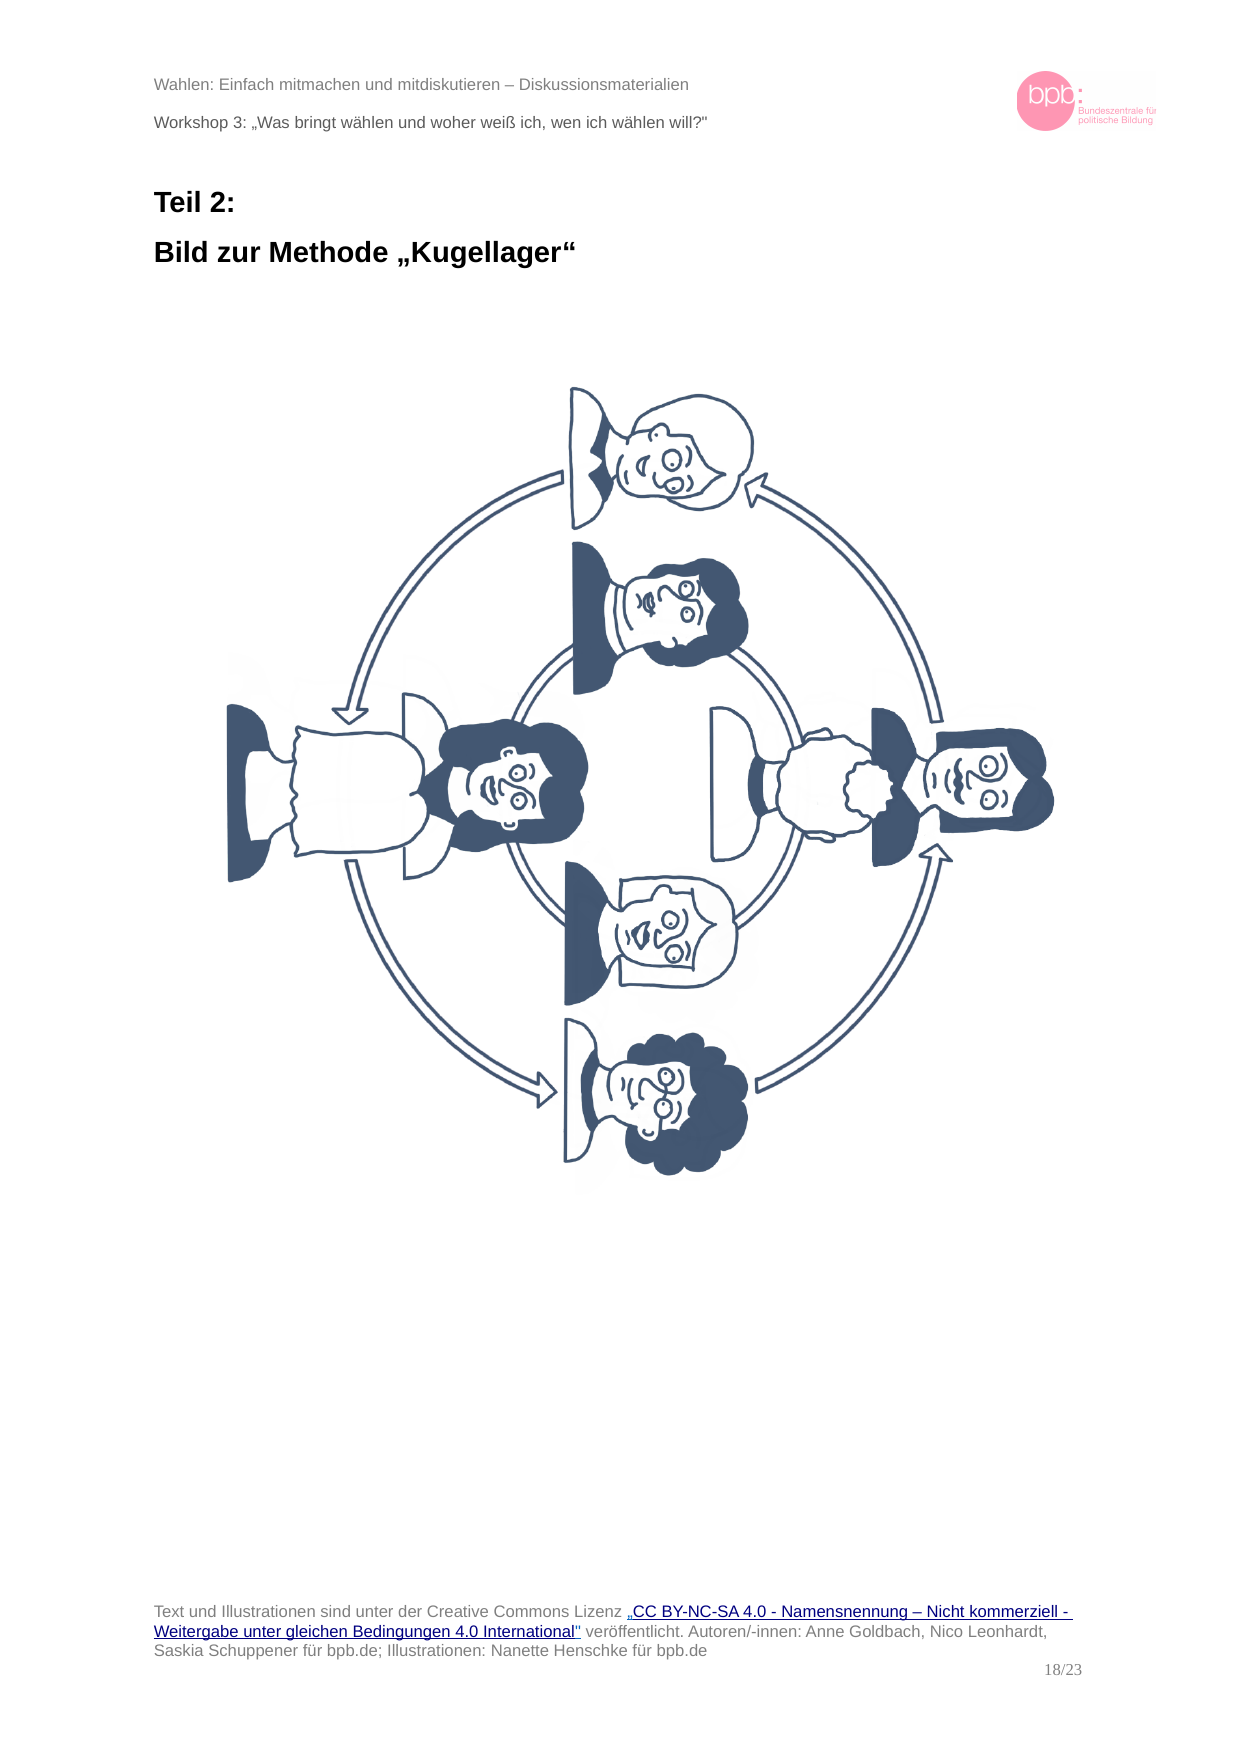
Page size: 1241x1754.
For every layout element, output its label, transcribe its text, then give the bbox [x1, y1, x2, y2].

text Teil 2: Bild zur Methode „Kugellager“ [153, 185, 1087, 269]
